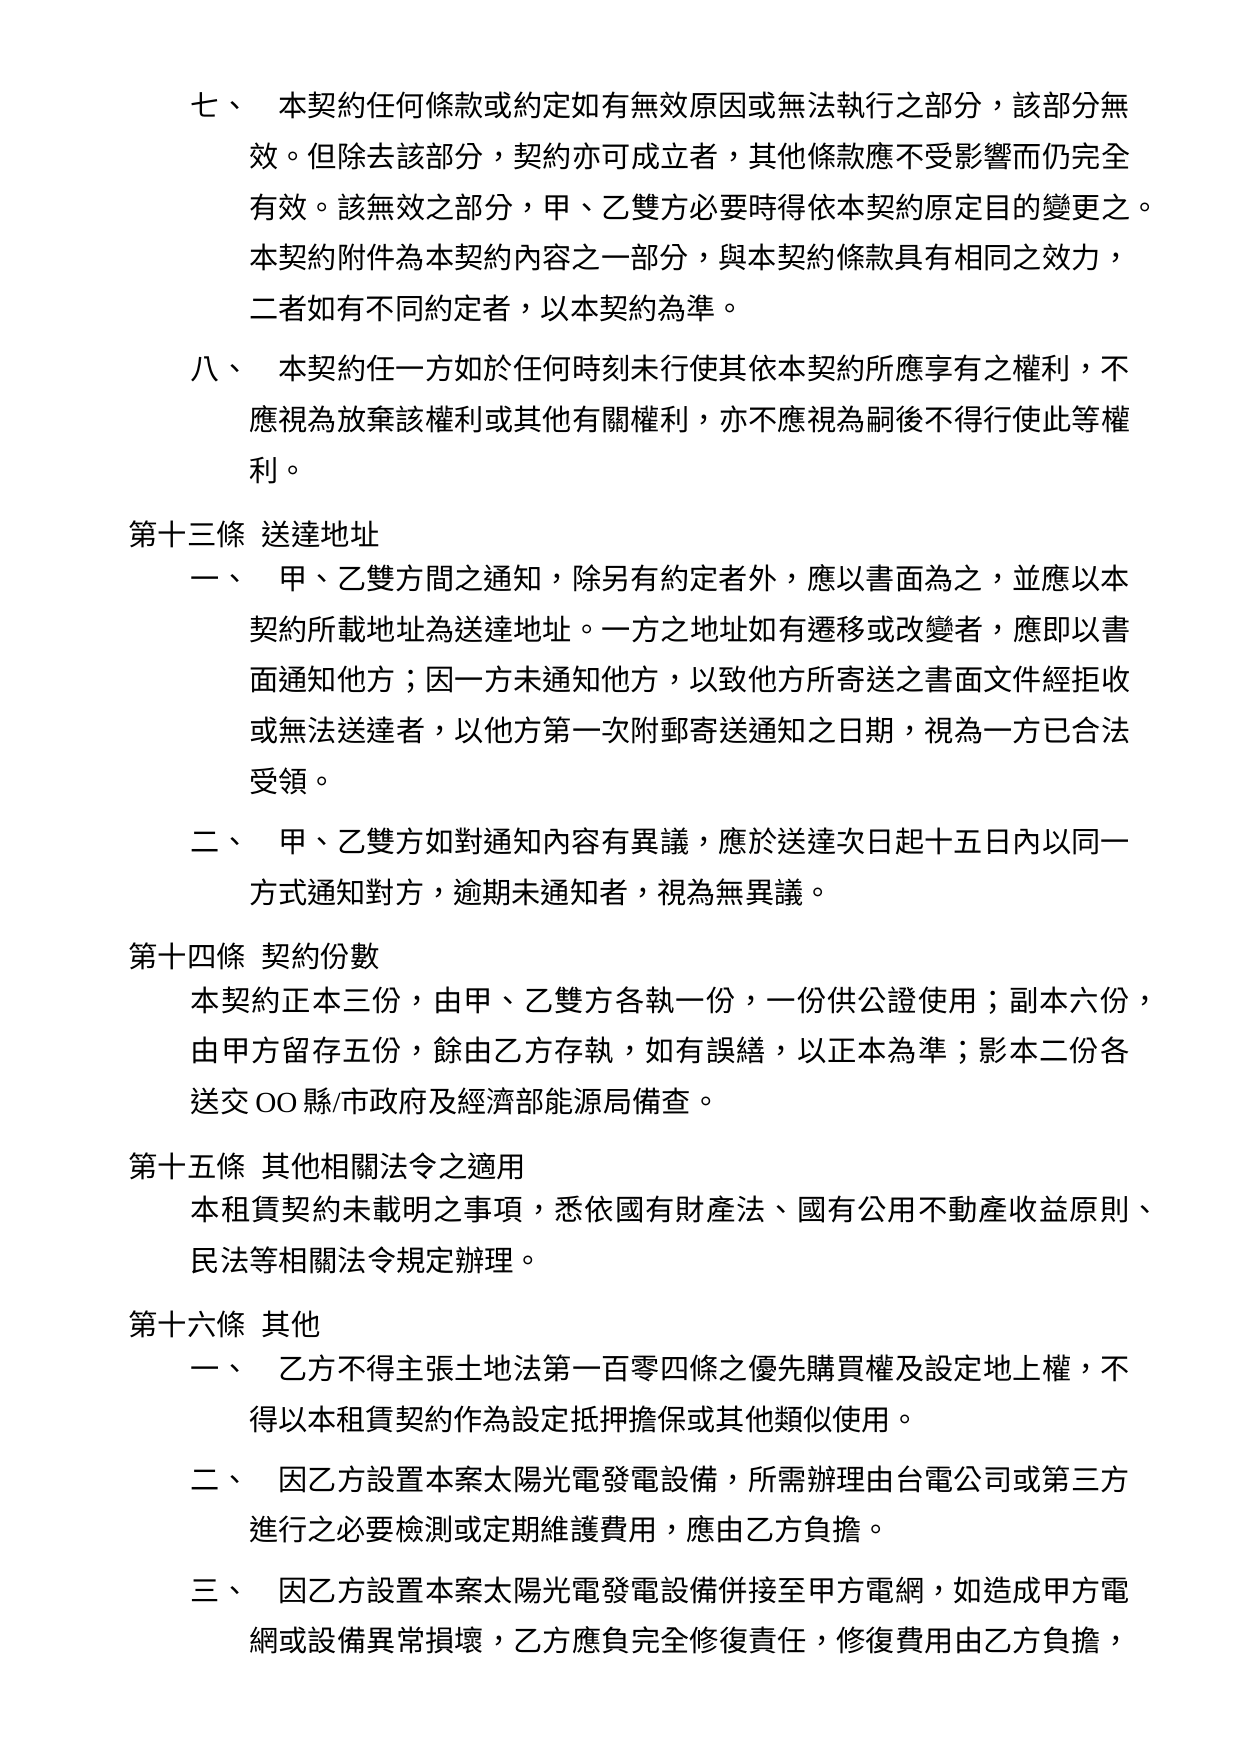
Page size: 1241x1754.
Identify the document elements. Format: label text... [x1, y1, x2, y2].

text 本契約正本三份，由甲、乙雙方各執一份，一份供公證使用；副本六份，由甲方留存五份，餘由乙方存執，如有誤繕，以正本為準；影本二份各送交OO縣/市政府及經濟部能源局備查。 [191, 977, 1130, 1121]
list 因乙方設置本案太陽光電發電設備，所需辦理由台電公司或第三方進行之必要檢測或定期維護費用，應由乙方負擔。 [191, 1456, 1130, 1549]
text 本租賃契約未載明之事項，悉依國有財產法、國有公用不動產收益原則、民法等相關法令規定辦理。 [191, 1187, 1130, 1280]
list 其他 [128, 1297, 1130, 1345]
list 送達地址 [128, 507, 1130, 555]
list 契約份數 [128, 929, 1130, 977]
list 本契約任一方如於任何時刻未行使其依本契約所應享有之權利，不應視為放棄該權利或其他有關權利，亦不應視為嗣後不得行使此等權利。 [191, 346, 1130, 490]
list 因乙方設置本案太陽光電發電設備併接至甲方電網，如造成甲方電網或設備異常損壞，乙方應負完全修復責任，修復費用由乙方負擔， [191, 1567, 1130, 1660]
list 甲、乙雙方如對通知內容有異議，應於送達次日起十五日內以同一方式通知對方，逾期未通知者，視為無異議。 [191, 818, 1130, 911]
list 甲、乙雙方間之通知，除另有約定者外，應以書面為之，並應以本契約所載地址為送達地址。一方之地址如有遷移或改變者，應即以書面通知他方；因一方未通知他方，以致他方所寄送之書面文件經拒收或無法送達者，以他方第一次附郵寄送通知之日期，視為一方已合法受領。 [191, 555, 1130, 801]
list 其他相關法令之適用 [128, 1139, 1130, 1187]
list 本契約任何條款或約定如有無效原因或無法執行之部分，該部分無效。但除去該部分，契約亦可成立者，其他條款應不受影響而仍完全有效。該無效之部分，甲、乙雙方必要時得依本契約原定目的變更之。本契約附件為本契約內容之一部分，與本契約條款具有相同之效力，二者如有不同約定者，以本契約為準。 [191, 83, 1130, 328]
list 乙方不得主張土地法第一百零四條之優先購買權及設定地上權，不得以本租賃契約作為設定抵押擔保或其他類似使用。 [191, 1345, 1130, 1438]
